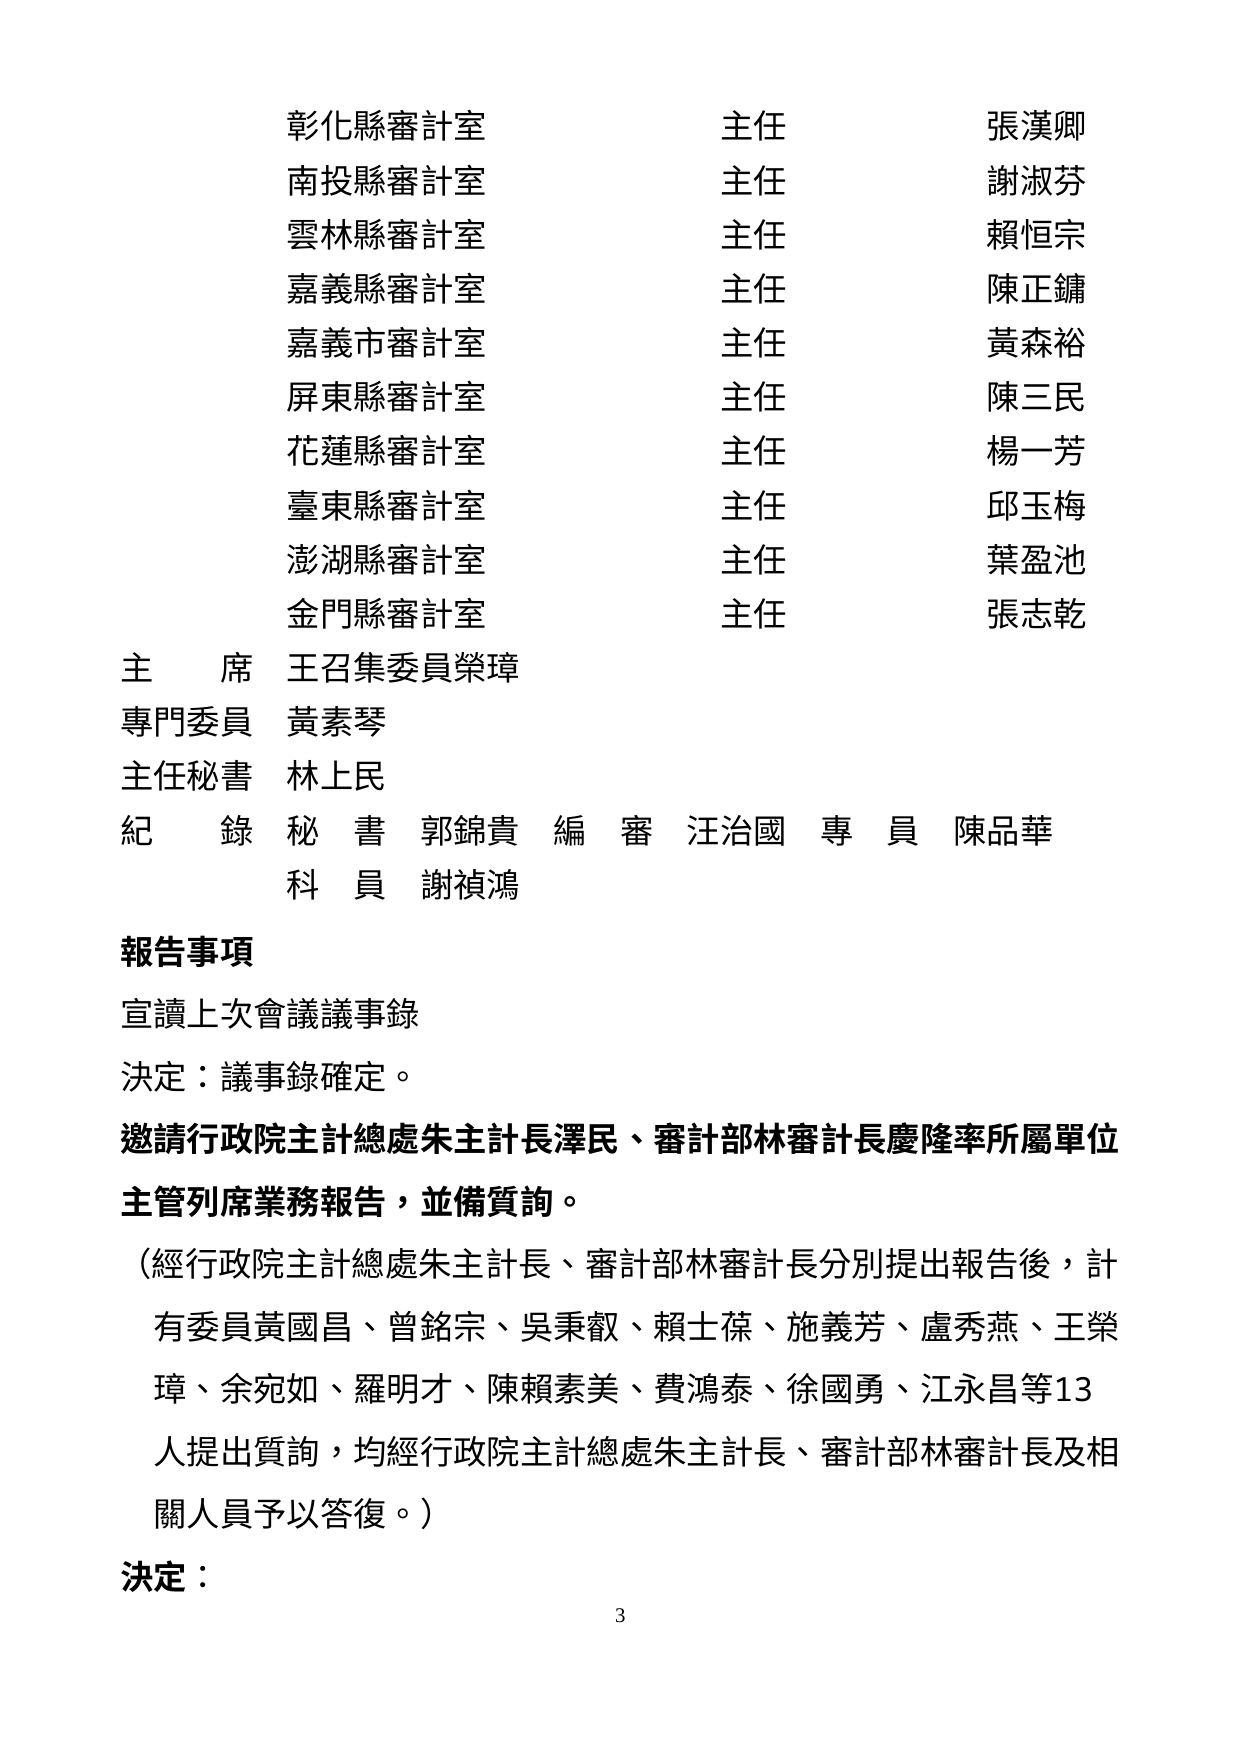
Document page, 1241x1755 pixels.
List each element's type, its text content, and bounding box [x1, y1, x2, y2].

text 花蓮縣審計室 主任 楊一芳 [120, 421, 1158, 475]
text 紀 錄 秘 書 郭錦貴 編 審 汪治國 專 員 陳品華 [120, 800, 1158, 854]
text 嘉義縣審計室 主任 陳正鏞 [120, 258, 1158, 312]
text 宣讀上次會議議事錄 [120, 971, 1120, 1033]
text 金門縣審計室 主任 張志乾 [120, 583, 1158, 637]
text 決定：議事錄確定。 [120, 1033, 1120, 1096]
text 專門委員 黃素琴 [120, 691, 1158, 746]
text 決定： [120, 1533, 1120, 1596]
text 主 席 王召集委員榮璋 [120, 637, 1158, 691]
text 臺東縣審計室 主任 邱玉梅 [120, 475, 1158, 529]
text 科 員 謝禎鴻 [120, 854, 1158, 908]
text 嘉義市審計室 主任 黃森裕 [120, 312, 1158, 366]
text （經行政院主計總處朱主計長、審計部林審計長分別提出報告後，計有委員黃國昌、曾銘宗、吳秉叡、賴士葆、施義芳、盧秀燕、王榮璋、余宛如、羅明才、陳賴素美、費鴻泰、徐國勇、江永昌等13人提出質詢，均經行政院主計總處朱主計長、審計部林審計長及相關人員予以答復。） [118, 1221, 1120, 1533]
text 澎湖縣審計室 主任 葉盈池 [120, 529, 1158, 583]
text 主任秘書 林上民 [120, 746, 1158, 800]
text 邀請行政院主計總處朱主計長澤民、審計部林審計長慶隆率所屬單位主管列席業務報告，並備質詢。 [120, 1096, 1120, 1221]
text 報告事項 [120, 908, 1120, 971]
text 南投縣審計室 主任 謝淑芬 [120, 150, 1158, 204]
text 彰化縣審計室 主任 張漢卿 [120, 96, 1158, 150]
text 屏東縣審計室 主任 陳三民 [120, 366, 1158, 421]
text 雲林縣審計室 主任 賴恒宗 [120, 204, 1158, 258]
